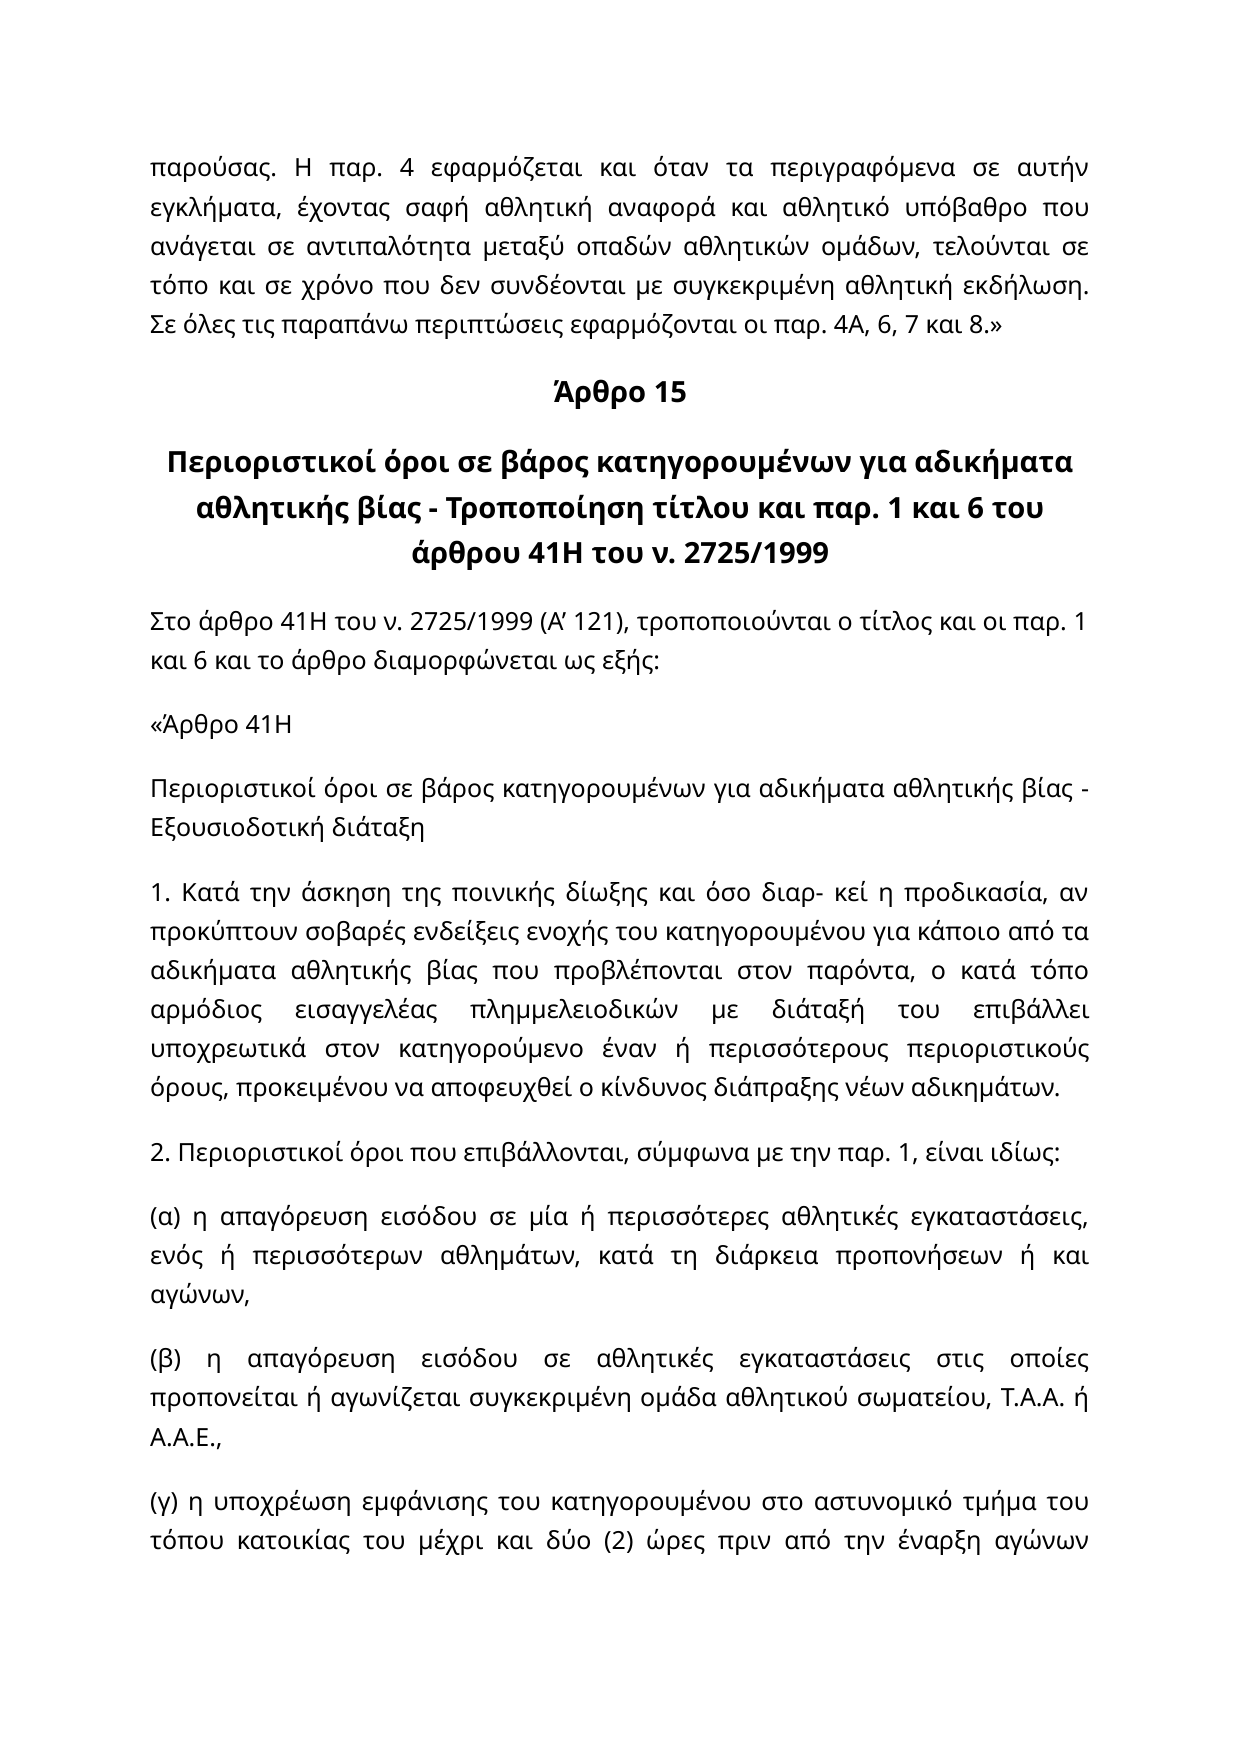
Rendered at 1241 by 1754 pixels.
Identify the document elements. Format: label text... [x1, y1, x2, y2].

text (γ) η υποχρέωση εμφάνισης του κατηγορουμένου στο αστυνομικό τμήμα του τόπου κατοικίας του μέχρι και δύο (2) ώρες πριν από την έναρξη αγώνων [150, 1483, 1090, 1557]
text Περιοριστικοί όροι σε βάρος κατηγορουμένων για αδικήματα αθλητικής βίας - Εξουσιοδοτική διάταξη [150, 771, 1090, 844]
subtitle Άρθρο 15 [150, 371, 1090, 411]
text (β) η απαγόρευση εισόδου σε αθλητικές εγκαταστάσεις στις οποίες προπονείται ή αγωνίζεται συγκεκριμένη ομάδα αθλητικού σωματείου, Τ.Α.Α. ή Α.Α.Ε., [150, 1341, 1090, 1453]
subtitle Περιοριστικοί όροι σε βάρος κατηγορουμένων για αδικήματα αθλητικής βίας - Τροποποίηση τίτλου και παρ. 1 και 6 του άρθρου 41Η του ν. 2725/1999 [150, 441, 1090, 572]
text 2. Περιοριστικοί όροι που επιβάλλονται, σύμφωνα με την παρ. 1, είναι ιδίως: [150, 1134, 1090, 1168]
text 1. Κατά την άσκηση της ποινικής δίωξης και όσο διαρ- κεί η προδικασία, αν προκύπτουν σοβαρές ενδείξεις ενοχής του κατηγορουμένου για κάποιο από τα αδικήματα αθλητικής βίας που προβλέπονται στον παρόντα, ο κατά τόπο αρμόδιος εισαγγελέας πλημμελειοδικών με διάταξή του επιβάλλει υποχρεωτικά στον κατηγορούμενο έναν ή περισσότερους περιοριστικούς όρους, προκειμένου να αποφευχθεί ο κίνδυνος διάπραξης νέων αδικημάτων. [150, 874, 1090, 1104]
text Στο άρθρο 41Η του ν. 2725/1999 (Α’ 121), τροποποιούνται ο τίτλος και οι παρ. 1 και 6 και το άρθρο διαμορφώνεται ως εξής: [150, 603, 1090, 677]
text παρούσας. Η παρ. 4 εφαρμόζεται και όταν τα περιγραφόμενα σε αυτήν εγκλήματα, έχοντας σαφή αθλητική αναφορά και αθλητικό υπόβαθρο που ανάγεται σε αντιπαλότητα μεταξύ οπαδών αθλητικών ομάδων, τελούνται σε τόπο και σε χρόνο που δεν συνδέονται με συγκεκριμένη αθλητική εκδήλωση. Σε όλες τις παραπάνω περιπτώσεις εφαρμόζονται οι παρ. 4Α, 6, 7 και 8.» [150, 150, 1090, 341]
text «Άρθρο 41Η [150, 707, 1090, 741]
text (α) η απαγόρευση εισόδου σε μία ή περισσότερες αθλητικές εγκαταστάσεις, ενός ή περισσότερων αθλημάτων, κατά τη διάρκεια προπονήσεων ή και αγώνων, [150, 1198, 1090, 1311]
